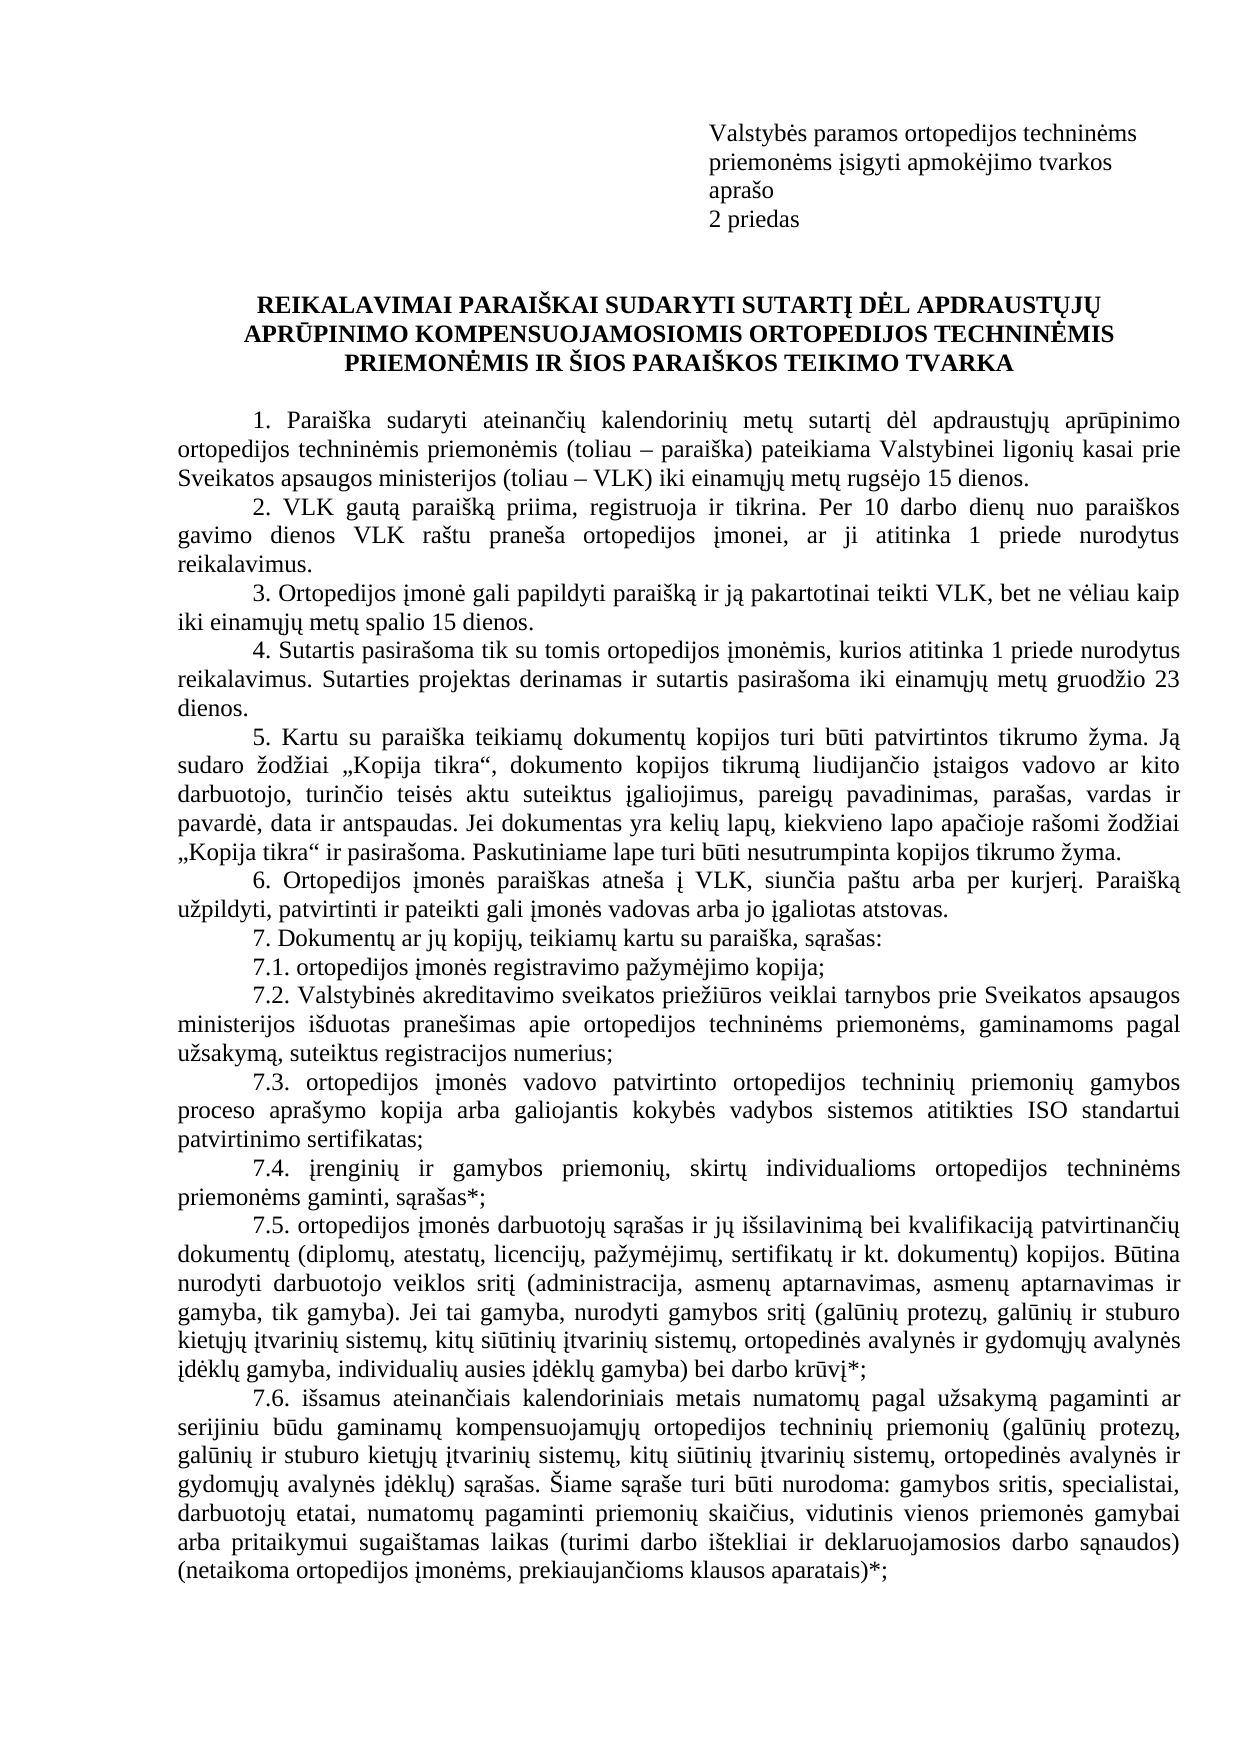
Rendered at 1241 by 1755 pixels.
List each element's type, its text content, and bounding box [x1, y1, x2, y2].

text 7.4. įrenginių ir gamybos priemonių, skirtų individualioms ortopedijos techninėms priemonėms gaminti, sąrašas*; [177, 1153, 1181, 1211]
text 7.3. ortopedijos įmonės vadovo patvirtinto ortopedijos techninių priemonių gamybos proceso aprašymo kopija arba galiojantis kokybės vadybos sistemos atitikties ISO standartui patvirtinimo sertifikatas; [177, 1067, 1181, 1153]
text 4. Sutartis pasirašoma tik su tomis ortopedijos įmonėmis, kurios atitinka 1 priede nurodytus reikalavimus. Sutarties projektas derinamas ir sutartis pasirašoma iki einamųjų metų gruodžio 23 dienos. [177, 636, 1181, 722]
text 7.1. ortopedijos įmonės registravimo pažymėjimo kopija; [177, 952, 1181, 981]
text 6. Ortopedijos įmonės paraiškas atneša į VLK, siunčia paštu arba per kurjerį. Paraišką užpildyti, patvirtinti ir pateikti gali įmonės vadovas arba jo įgaliotas atstovas. [177, 866, 1181, 923]
text 7.2. Valstybinės akreditavimo sveikatos priežiūros veiklai tarnybos prie Sveikatos apsaugos ministerijos išduotas pranešimas apie ortopedijos techninėms priemonėms, gaminamoms pagal užsakymą, suteiktus registracijos numerius; [177, 981, 1181, 1067]
text 7.5. ortopedijos įmonės darbuotojų sąrašas ir jų išsilavinimą bei kvalifikaciją patvirtinančių dokumentų (diplomų, atestatų, licencijų, pažymėjimų, sertifikatų ir kt. dokumentų) kopijos. Būtina nurodyti darbuotojo veiklos sritį (administracija, asmenų aptarnavimas, asmenų aptarnavimas ir gamyba, tik gamyba). Jei tai gamyba, nurodyti gamybos sritį (galūnių protezų, galūnių ir stuburo kietųjų įtvarinių sistemų, kitų siūtinių įtvarinių sistemų, ortopedinės avalynės ir gydomųjų avalynės įdėklų gamyba, individualių ausies įdėklų gamyba) bei darbo krūvį*; [177, 1211, 1181, 1383]
text 2. VLK gautą paraišką priima, registruoja ir tikrina. Per 10 darbo dienų nuo paraiškos gavimo dienos VLK raštu praneša ortopedijos įmonei, ar ji atitinka 1 priede nurodytus reikalavimus. [177, 492, 1181, 578]
text 7.6. išsamus ateinančiais kalendoriniais metais numatomų pagal užsakymą pagaminti ar serijiniu būdu gaminamų kompensuojamųjų ortopedijos techninių priemonių (galūnių protezų, galūnių ir stuburo kietųjų įtvarinių sistemų, kitų siūtinių įtvarinių sistemų, ortopedinės avalynės ir gydomųjų avalynės įdėklų) sąrašas. Šiame sąraše turi būti nurodoma: gamybos sritis, specialistai, darbuotojų etatai, numatomų pagaminti priemonių skaičius, vidutinis vienos priemonės gamybai arba pritaikymui sugaištamas laikas (turimi darbo ištekliai ir deklaruojamosios darbo sąnaudos) (netaikoma ortopedijos įmonėms, prekiaujančioms klausos aparatais)*; [177, 1383, 1181, 1584]
text 3. Ortopedijos įmonė gali papildyti paraišką ir ją pakartotinai teikti VLK, bet ne vėliau kaip iki einamųjų metų spalio 15 dienos. [177, 578, 1181, 636]
text 1. Paraiška sudaryti ateinančių kalendorinių metų sutartį dėl apdraustųjų aprūpinimo ortopedijos techninėmis priemonėmis (toliau – paraiška) pateikiama Valstybinei ligonių kasai prie Sveikatos apsaugos ministerijos (toliau – VLK) iki einamųjų metų rugsėjo 15 dienos. [177, 406, 1181, 492]
text 2 priedas [709, 204, 1181, 233]
text Valstybės paramos ortopedijos techninėms priemonėms įsigyti apmokėjimo tvarkos aprašo [709, 118, 1181, 204]
text REIKALAVIMAI PARAIŠKAI SUDARYTI SUTARTĮ DĖL APDRAUSTŲJŲ APRŪPINIMO KOMPENSUOJAMOSIOMIS ORTOPEDIJOS TECHNINĖMIS PRIEMONĖMIS IR ŠIOS PARAIŠKOS TEIKIMO TVARKA [177, 291, 1181, 377]
text 7. Dokumentų ar jų kopijų, teikiamų kartu su paraiška, sąrašas: [177, 923, 1181, 952]
text 5. Kartu su paraiška teikiamų dokumentų kopijos turi būti patvirtintos tikrumo žyma. Ją sudaro žodžiai „Kopija tikra“, dokumento kopijos tikrumą liudijančio įstaigos vadovo ar kito darbuotojo, turinčio teisės aktu suteiktus įgaliojimus, pareigų pavadinimas, parašas, vardas ir pavardė, data ir antspaudas. Jei dokumentas yra kelių lapų, kiekvieno lapo apačioje rašomi žodžiai „Kopija tikra“ ir pasirašoma. Paskutiniame lape turi būti nesutrumpinta kopijos tikrumo žyma. [177, 722, 1181, 866]
